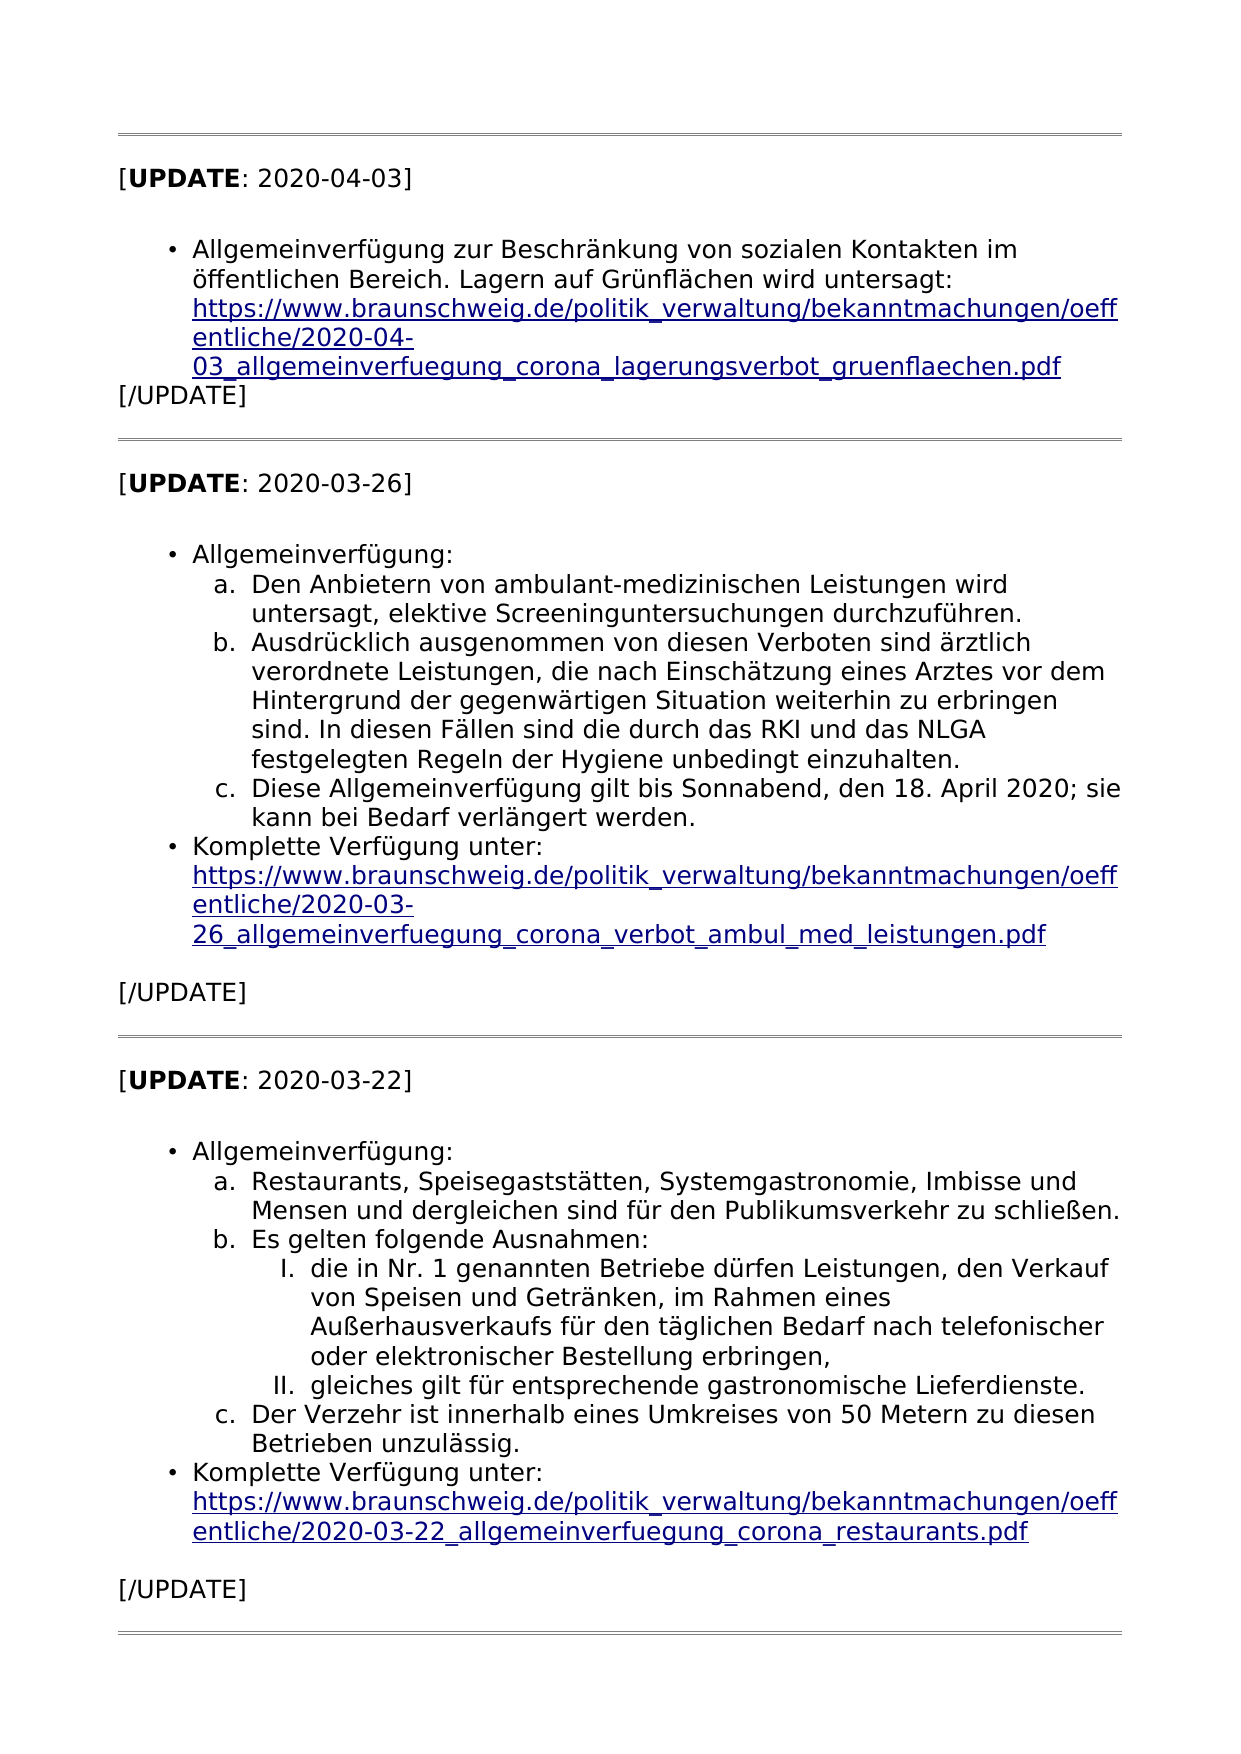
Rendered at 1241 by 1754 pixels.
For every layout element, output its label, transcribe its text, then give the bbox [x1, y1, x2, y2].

text [/UPDATE] [118, 978, 1122, 1008]
list Es gelten folgende Ausnahmen: [236, 1225, 1122, 1254]
list Allgemeinverfügung: [177, 541, 1122, 570]
list Ausdrücklich ausgenommen von diesen Verboten sind ärztlich verordnete Leistungen, die nach Einschätzung eines Arztes vor dem Hintergrund der gegenwärtigen Situation weiterhin zu erbringen sind. In diesen Fällen sind die durch das RKI und das NLGA festgelegten Regeln der Hygiene unbedingt einzuhalten. [236, 628, 1122, 774]
list Der Verzehr ist innerhalb eines Umkreises von 50 Metern zu diesen Betrieben unzulässig. [236, 1400, 1122, 1458]
list Komplette Verfügung unter: https://www.braunschweig.de/politik_verwaltung/bekanntmachungen/oeffentliche/2020-03-26_allgemeinverfuegung_corona_verbot_ambul_med_leistungen.pdf [177, 832, 1122, 949]
list gleiches gilt für entsprechende gastronomische Lieferdienste. [295, 1371, 1122, 1400]
text [/UPDATE] [118, 381, 1122, 411]
list die in Nr. 1 genannten Betriebe dürfen Leistungen, den Verkauf von Speisen und Getränken, im Rahmen eines Außerhausverkaufs für den täglichen Bedarf nach telefonischer oder elektronischer Bestellung erbringen, [295, 1254, 1122, 1371]
list Allgemeinverfügung zur Beschränkung von sozialen Kontakten im öffentlichen Bereich. Lagern auf Grünflächen wird untersagt: https://www.braunschweig.de/politik_verwaltung/bekanntmachungen/oeffentliche/2020-04-03_allgemeinverfuegung_corona_lagerungsverbot_gruenflaechen.pdf [177, 236, 1122, 381]
text [/UPDATE] [118, 1575, 1122, 1604]
list Komplette Verfügung unter: https://www.braunschweig.de/politik_verwaltung/bekanntmachungen/oeffentliche/2020-03-22_allgemeinverfuegung_corona_restaurants.pdf [177, 1458, 1122, 1546]
list Restaurants, Speisegaststätten, Systemgastronomie, Imbisse und Mensen und dergleichen sind für den Publikumsverkehr zu schließen. [236, 1167, 1122, 1225]
text [UPDATE: 2020-03-22] [118, 1066, 1122, 1096]
text [UPDATE: 2020-04-03] [118, 164, 1122, 194]
text [UPDATE: 2020-03-26] [118, 469, 1122, 499]
list Den Anbietern von ambulant-medizinischen Leistungen wird untersagt, elektive Screeninguntersuchungen durchzuführen. [236, 570, 1122, 628]
list Diese Allgemeinverfügung gilt bis Sonnabend, den 18. April 2020; sie kann bei Bedarf verlängert werden. [236, 774, 1122, 832]
list Allgemeinverfügung: [177, 1138, 1122, 1167]
